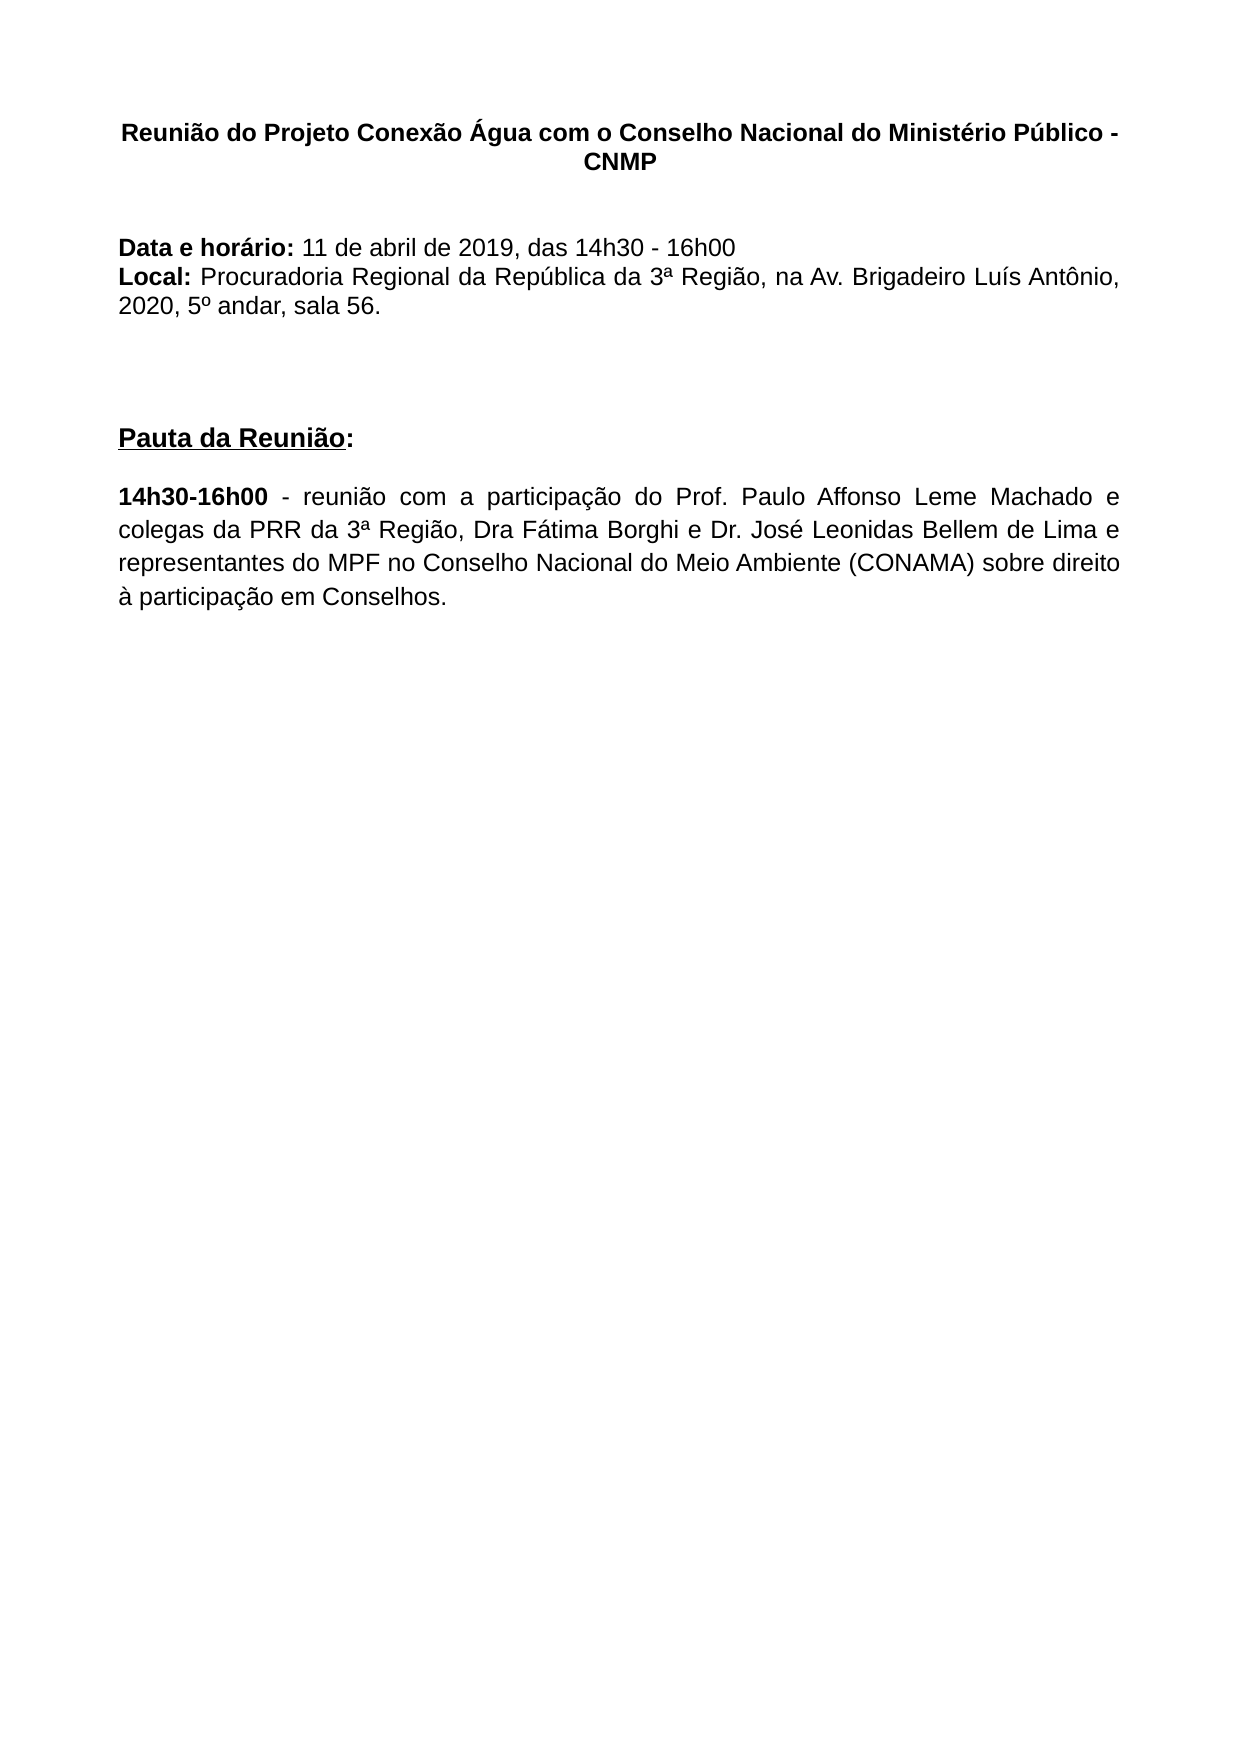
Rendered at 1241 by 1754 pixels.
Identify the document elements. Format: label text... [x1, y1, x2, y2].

text Local: Procuradoria Regional da República da 3ª Região, na Av. Brigadeiro Luís Antônio, 2020, 5º andar, sala 56. [118, 262, 1122, 319]
text Pauta da Reunião: [118, 422, 1122, 453]
text 14h30-16h00 - reunião com a participação do Prof. Paulo Affonso Leme Machado e colegas da PRR da 3ª Região, Dra Fátima Borghi e Dr. José Leonidas Bellem de Lima e representantes do MPF no Conselho Nacional do Meio Ambiente (CONAMA) sobre direito à participação em Conselhos. [118, 482, 1122, 610]
text Data e horário: 11 de abril de 2019, das 14h30 - 16h00 [118, 233, 1122, 262]
text Reunião do Projeto Conexão Água com o Conselho Nacional do Ministério Público - CNMP [118, 118, 1122, 176]
